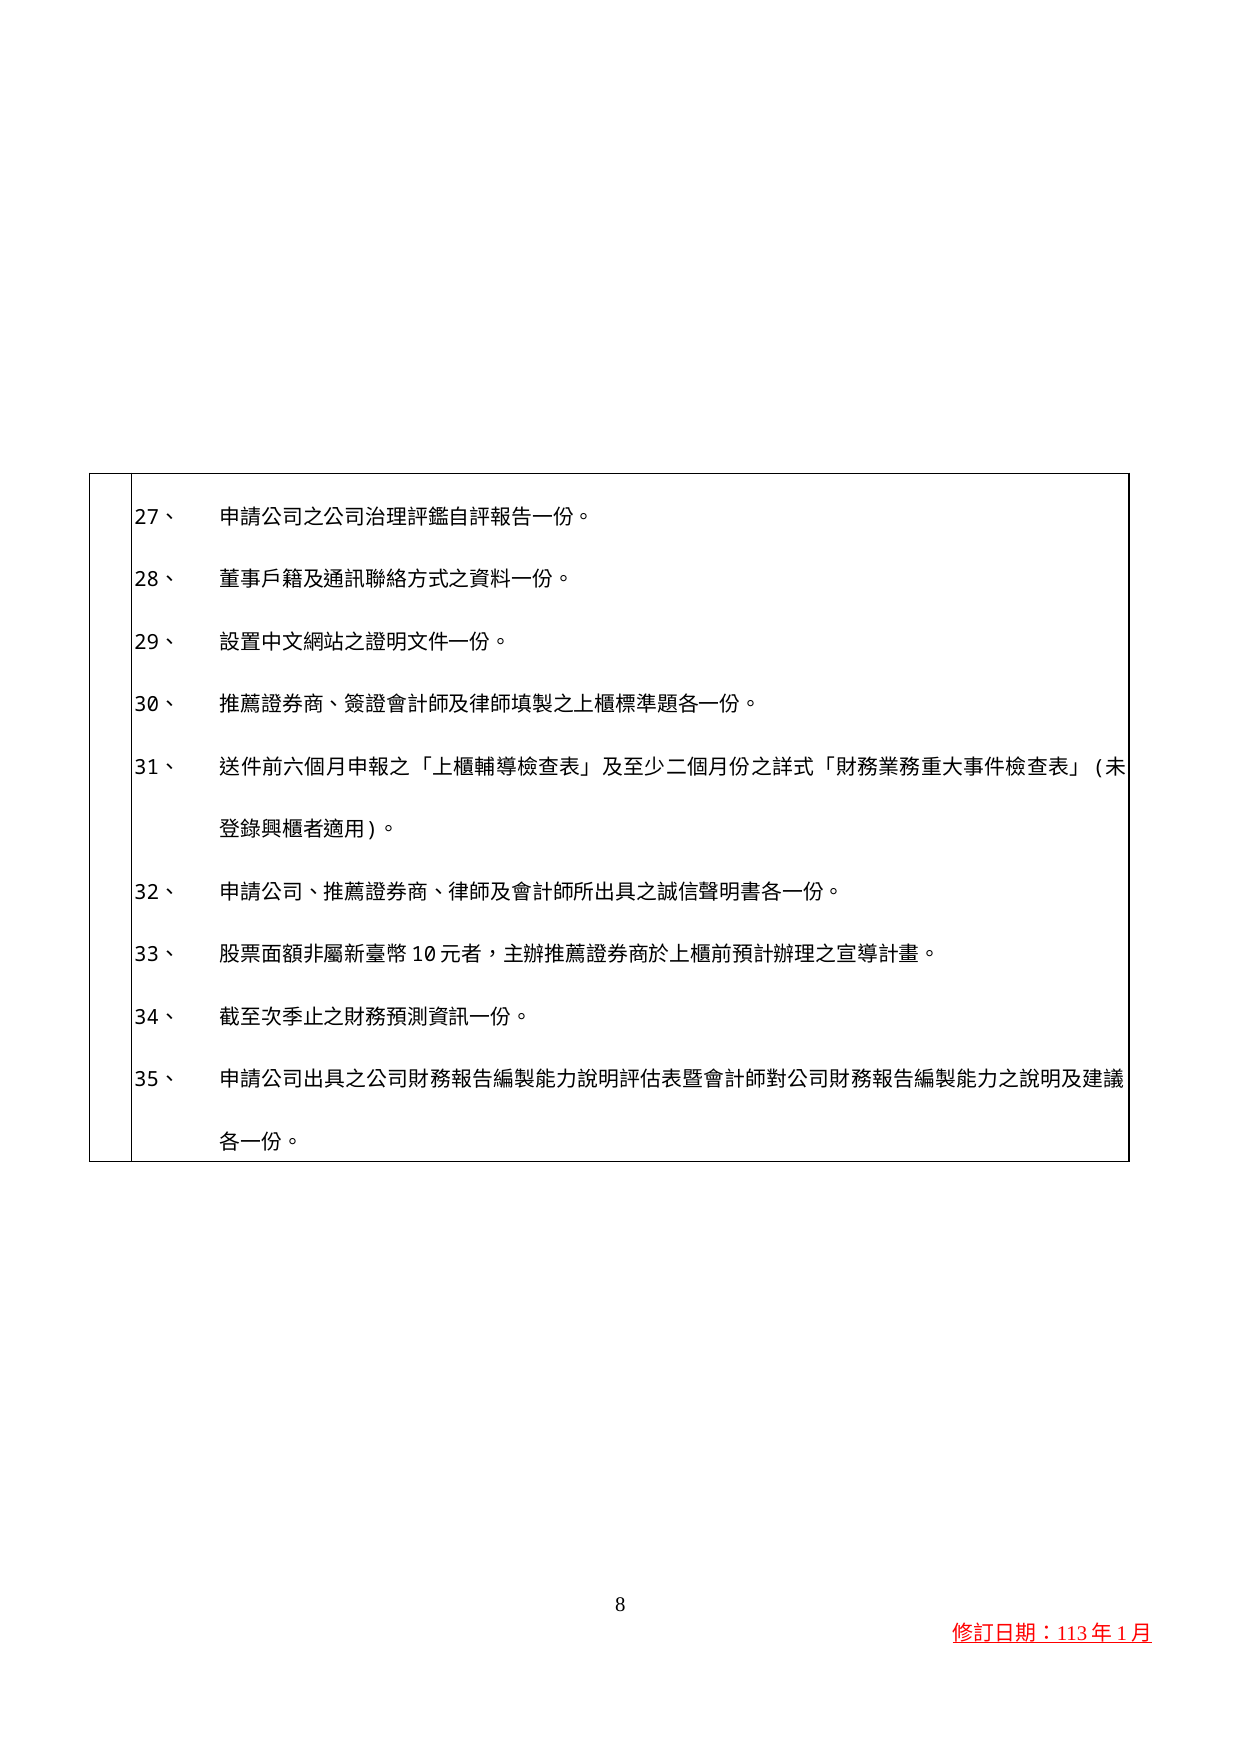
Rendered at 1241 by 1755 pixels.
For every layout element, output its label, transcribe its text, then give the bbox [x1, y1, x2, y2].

table_cell 申請公司經我國外交部駐外單位認證之依註冊地國法律組織登記且有效存在之股份有限責任公司之證明文件影本一份。 申請公司針對下列事項出具之聲明書一份： 未違反「臺灣地區與大陸地區人民關係條例」相關規範。 申請公司並非依大陸地區法令組織登記者。 申請公司及其具有中華民國國籍之董事、經理人及持股超過股份總額百分之十之股東，暨申請公司所控制之營運主體係依中華民國公司法令組織成立，從事大陸地區投資者，係符合「臺灣地區與大陸地區人民關係條例」及「在大陸地區從事投資或技術合作許可辦法」等規定。 申請公司股東屬大陸地區人民來臺投資許可辦法定義之投資人者，其直接或間接持有該公司股份未逾30%，且未具有控制能力。 無其他違反「臺灣地區與大陸地區人民關係條例」相關規範之情事。 在不違反註冊地國法令情況下，第一上櫃後應於中華民國境內召開股東會。 若註冊地國法令規定不得於境外召開股東會者，公司已訂有得採委託投票或通訊投票之相關制度， 其內容應包括具體做法、註冊地國法令對投票之限制及對中華民國股東之股東權益保護等重要事項。 符合本中心外國有價證券櫃檯買賣審查準則第四條第一項第二款及第八條規定。 本股票第一上櫃申請書及其附件所載事項無虛偽、隱匿之情事。 科技事業或文化創意事業檢送經中華民國目的事業主管機關或本中心委託之專業機構出具其係屬科技事業或文化創意事業且具市場性之評估意見影本。 董事會或股東會決議申請股票第一上櫃之議事錄影本一份。 外國發行人股票第一上櫃契約五份。 採無實體發行(含私募有價證券)之登錄證明一份 (但其註冊地國法令另有規定者，則不適用)。 申請公司與推薦證券商簽訂輔導股票上櫃契約影本一份。 申請公司與主辦推薦證券商簽訂有關其於上櫃掛牌年度及其後三個會計年度內繼續委任主辦推薦證券商協助其遵循我國證券法令、本中心規章暨公告事項及外國發行人股票第一上櫃契約之契約影本一份。 股票上櫃審查表一份。 申請公司最近二年度經會計師查核簽證之財務報告一份；申請日期已逾季度終了後四十五天者，加附申請年度最近一季經會計師核閱之財務報告一份(以中文版本為主並以新臺幣為編製單位；倘為第二季財務報告，則應經會計師查核簽證)、會計師專案審查公司內部控制制度所出具無保留結論之審查報告一份、財務報告內容無虛偽或隱匿之聲明書一份、前述相關之會計師查核或核閱工作底稿、永久檔案、「會計師簽證作業覆核表」及「會計師就申請公司內部控制制度審查覆核表」一份。 股權分散表一份；若未符合股權分散標準，申請公司於掛牌前達成股權分散標準之承諾書一份。 依規定委託指定機構集中保管股票之證明書影本或承諾書一份。 兩家以上推薦證券商之推薦書一份(須註明主辦及協辦推薦證券商)及評估報告工作底稿。 推薦證券商針對下列事項出具之聲明書一份： 符合本中心外國有價證券櫃檯買賣審查準則第八條之規定。 評估報告及所提供之資料無虛偽隱匿或遺漏外國發行人重要財務業務資訊之情事。 訴訟及非訴訟代理人之基本資料一份，及該代理人係「在我國境內有住所或居所之自然人」之證明文件影本一份。 申請公司與訴訟及非訴訟代理人之授權文件影本一份。(授權內容至少應有「申請公司以該代理人為證券交易法在我國境內之負責人」) 申請公司承諾書一份。承諾遵守本中心外國有價證券櫃檯買賣審查準則第四條第一項第十三款規定之事項；承諾於上櫃掛牌後，若本中心「外國發行人註冊地股東權益保護事項檢查表」所訂之股東權益保護重要事項有修正時，應於不牴觸註冊地國法令之情形下，於最近一次股東會提案修訂公司章程，且修正公司章程所訂「股東權益保護之重要事項」時，需於提董事會決議十日前先向本中心申報其公司章程修正草案及律師評估意見；承諾於所屬國辦理增資時，應以書面通知本中心。 推薦證券商填製之「外國審查準則第九條第一項各款情事審查表」、「投資控股公司申請條件審查表」、評估報告工作分配表、撰寫評估報告人員名單與相關懲處紀錄一份。 申請日最近一年內申請公司之負責人、董事及持股超過股份總額百分之十之股東業已參加證券法規研習課程之證明文件影本一份(含董事進修公司治理相關課程三小時之證明文件)。 申請日最近一年內推薦證券商輔導人員進修公司治理相關課程三小時及承銷相關專業訓練課程六小時（可含括前揭公司治理課程）之證明文件影本一份。 股務代理契約影本一份；專業股務代理機構經臺灣集中保管結算所股份有限公司出具符合規定之證明文件一份。 公開說明書稿本(含推薦證券商評估報告)十二份；本次檢送之各期財務報告及公開說明書電子檔上傳至本中心指定之網際網路資訊申報系統之證明文件一份。 董事、持股超過股份總額百分之十之股東及提出股份供推薦證券商認購之股東如與他人訂有股份附買回條件之協議者，在申請日仍屬有效之協議等相關資料。 申請公司與推薦證券商共同訂定股票承銷價格之依據及方式之說明書一份。 律師填製之「外國發行人註冊地股東權益保護事項檢查表」、「法律事項檢查表」、其工作底稿及律師與申請公司所出具「其彼此間並無前開檢查表之填表注意事項一所列情事」之聲明書一份。 會計師出具最近三年內部控制制度建議書一份(無則免附)。 申請公司之公司治理評鑑自評報告一份。 董事戶籍及通訊聯絡方式之資料一份。 設置中文網站之證明文件一份。 推薦證券商、簽證會計師及律師填製之上櫃標準題各一份。 送件前六個月申報之「上櫃輔導檢查表」及至少二個月份之詳式「財務業務重大事件檢查表」(未登錄興櫃者適用)。 申請公司、推薦證券商、律師及會計師所出具之誠信聲明書各一份。 股票面額非屬新臺幣10元者，主辦推薦證券商於上櫃前預計辦理之宣導計畫。 截至次季止之財務預測資訊一份。 申請公司出具之公司財務報告編製能力說明評估表暨會計師對公司財務報告編製能力之說明及建議各一份。 申請公司購買董事責任保險之相關證明文件一份。 本中心審查外國有價證券櫃檯買賣作業程序附件十「審查報告」內之「申請公司及中介機構補充書件」(補充書件四及七除外)。 經董事會決議設置公司治理主管之議事錄一份。 其他必要之證明文件或資料。 [132, 474, 1128, 1161]
table_cell [90, 474, 131, 1161]
